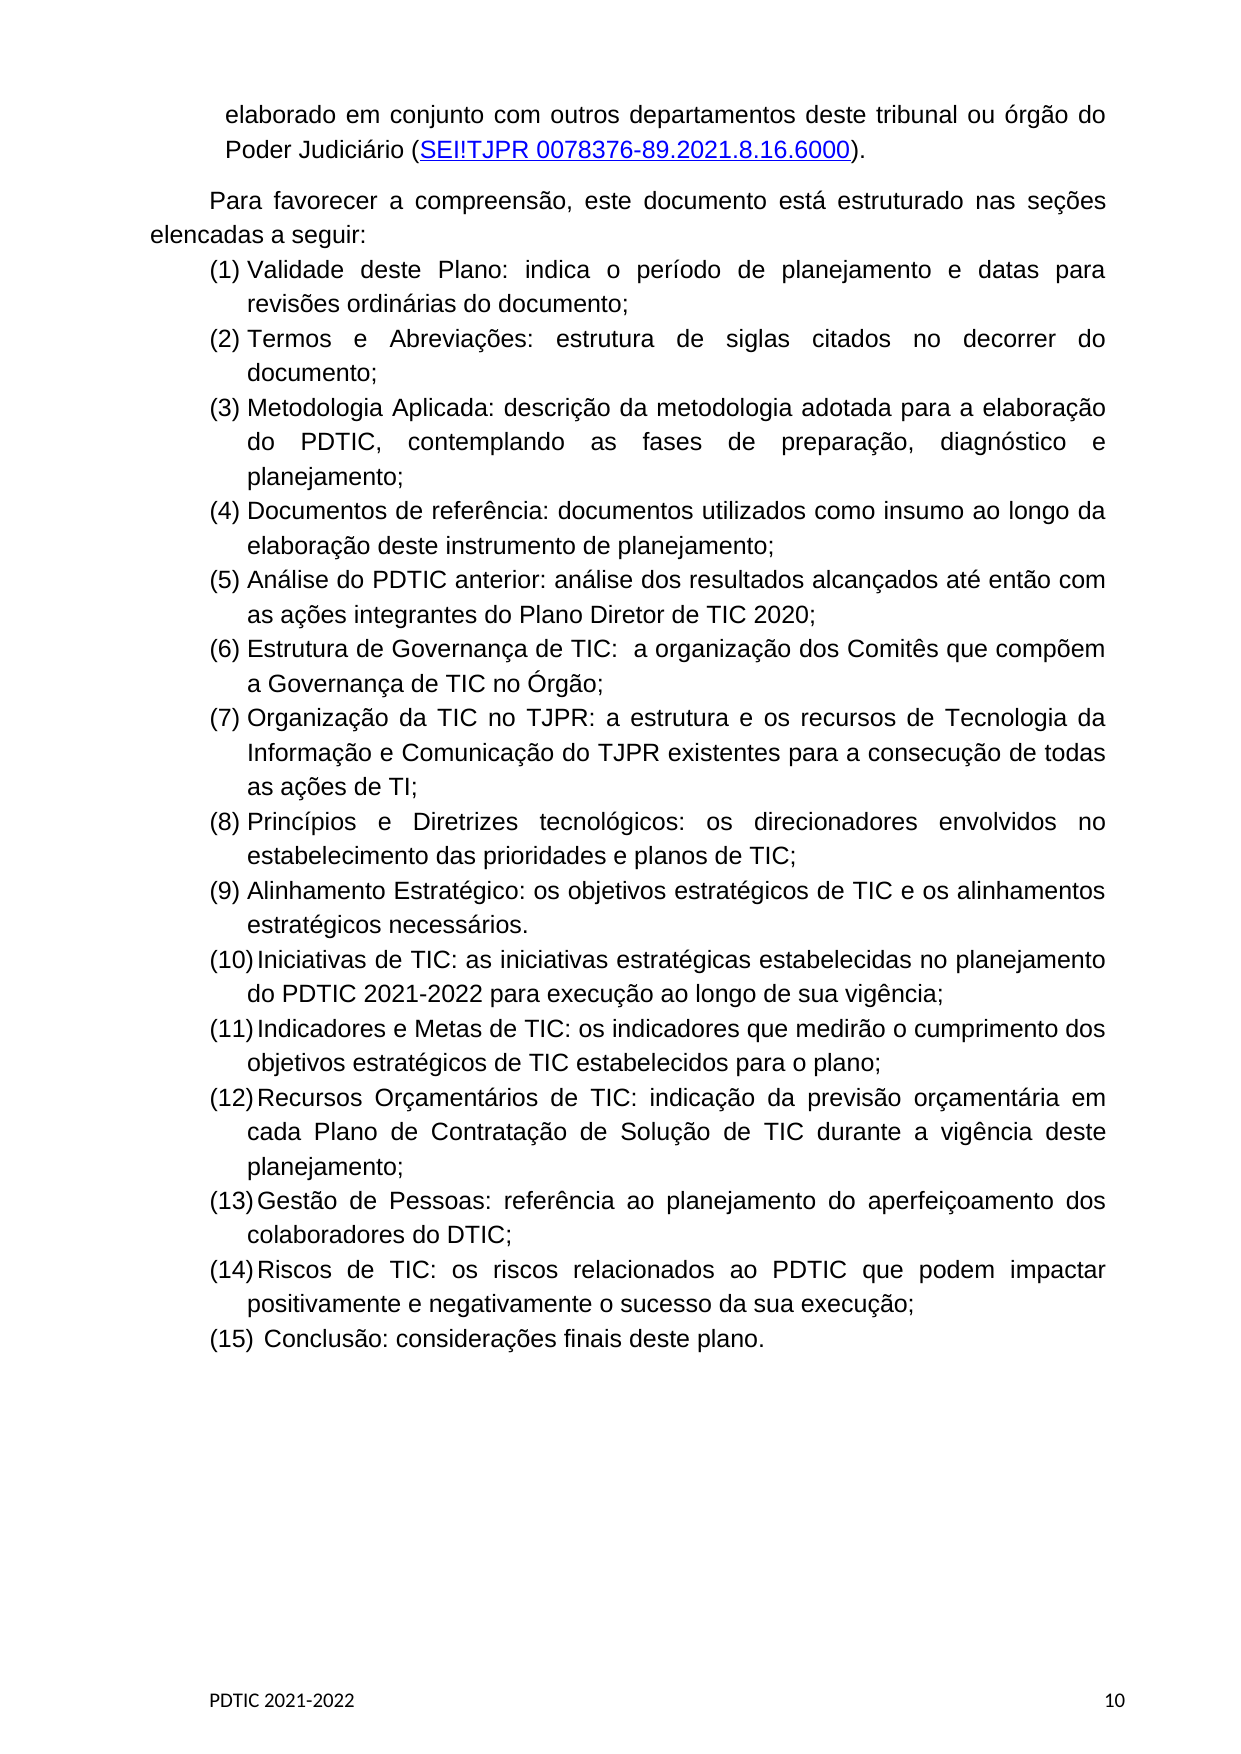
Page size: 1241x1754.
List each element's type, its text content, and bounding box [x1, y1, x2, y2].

list Termos e Abreviações: estrutura de siglas citados no decorrer do documento; [209, 324, 1107, 387]
list Estrutura de Governança de TIC: a organização dos Comitês que compõem a Governança de TIC no Órgão; [209, 634, 1107, 697]
text Para favorecer a compreensão, este documento está estruturado nas seções elencadas a seguir: [150, 186, 1107, 249]
list Análise do PDTIC anterior: análise dos resultados alcançados até então com as ações integrantes do Plano Diretor de TIC 2020; [209, 565, 1107, 628]
list Documentos de referência: documentos utilizados como insumo ao longo da elaboração deste instrumento de planejamento; [209, 496, 1107, 559]
list Princípios e Diretrizes tecnológicos: os direcionadores envolvidos no estabelecimento das prioridades e planos de TIC; [209, 807, 1107, 870]
list Recursos Orçamentários de TIC: indicação da previsão orçamentária em cada Plano de Contratação de Solução de TIC durante a vigência deste planejamento; [209, 1082, 1107, 1180]
list Organização da TIC no TJPR: a estrutura e os recursos de Tecnologia da Informação e Comunicação do TJPR existentes para a consecução de todas as ações de TI; [209, 703, 1107, 801]
list Metodologia Aplicada: descrição da metodologia adotada para a elaboração do PDTIC, contemplando as fases de preparação, diagnóstico e planejamento; [209, 393, 1107, 491]
list Validade deste Plano: indica o período de planejamento e datas para revisões ordinárias do documento; [209, 255, 1107, 318]
list Riscos de TIC: os riscos relacionados ao PDTIC que podem impactar positivamente e negativamente o sucesso da sua execução; [209, 1255, 1107, 1318]
list elaborado em conjunto com outros departamentos deste tribunal ou órgão do Poder Judiciário (SEI!TJPR 0078376-89.2021.8.16.6000). [187, 100, 1107, 164]
list Indicadores e Metas de TIC: os indicadores que medirão o cumprimento dos objetivos estratégicos de TIC estabelecidos para o plano; [209, 1013, 1107, 1077]
list Alinhamento Estratégico: os objetivos estratégicos de TIC e os alinhamentos estratégicos necessários. [209, 876, 1107, 939]
list Gestão de Pessoas: referência ao planejamento do aperfeiçoamento dos colaboradores do DTIC; [209, 1186, 1107, 1249]
list Iniciativas de TIC: as iniciativas estratégicas estabelecidas no planejamento do PDTIC 2021-2022 para execução ao longo de sua vigência; [209, 944, 1107, 1008]
list Conclusão: considerações finais deste plano. [209, 1324, 1107, 1353]
